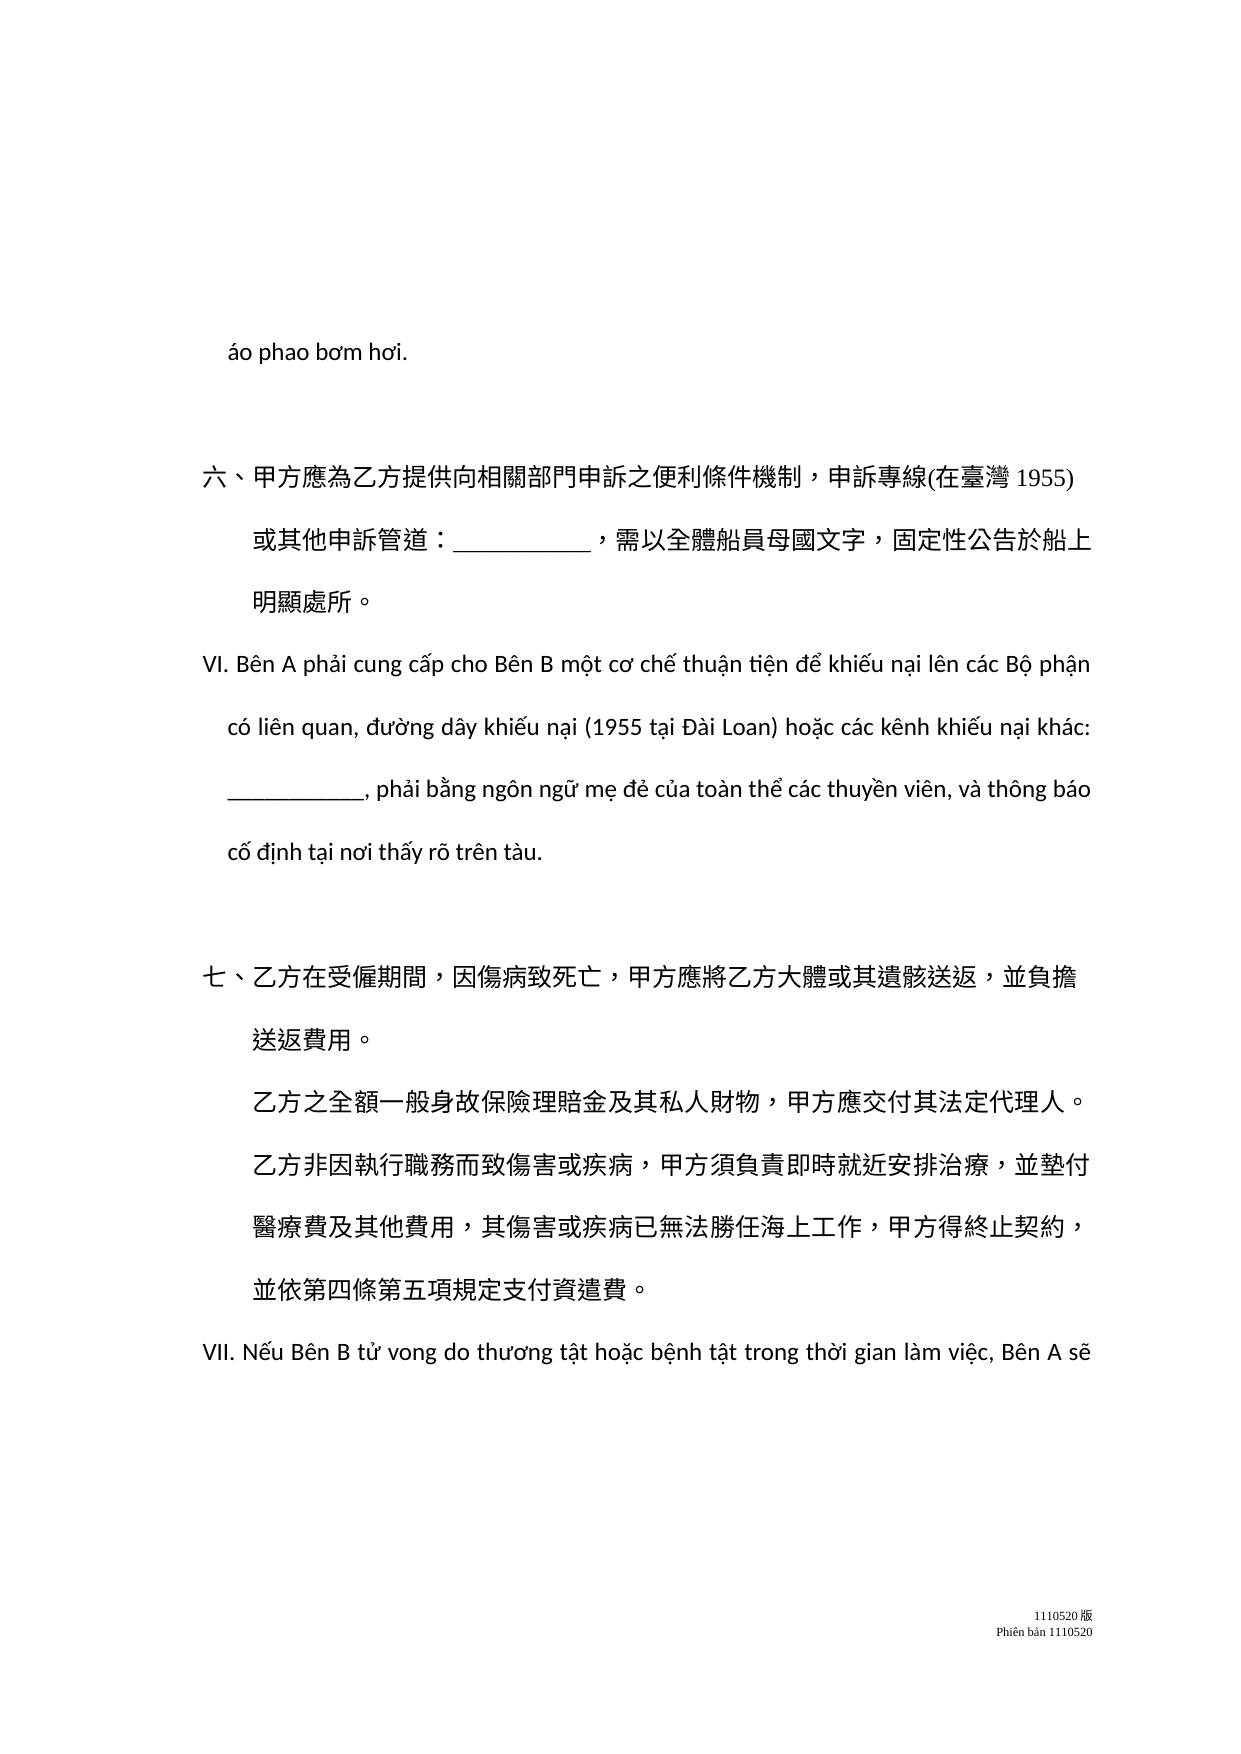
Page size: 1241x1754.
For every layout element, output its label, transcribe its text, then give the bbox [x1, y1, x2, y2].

text 送返費用。 [252, 997, 1092, 1059]
text 六、甲方應為乙方提供向相關部門申訴之便利條件機制，申訴專線(在臺灣1955) [202, 434, 1092, 497]
text VI. Bên A phải cung cấp cho Bên B một cơ chế thuận tiện để khiếu nại lên các Bộ phận có liên quan, đường dây khiếu nại (1955 tại Đài Loan) hoặc các kênh khiếu nại khác: ___________, phải bằng ngôn ngữ mẹ đẻ của toàn thể các thuyền viên, và thông báo cố định tại nơi thấy rõ trên tàu. [202, 622, 1092, 872]
text 或其他申訴管道：___________，需以全體船員母國文字，固定性公告於船上明顯處所。 [252, 497, 1092, 622]
text áo phao bơm hơi. [202, 309, 1092, 372]
text VII. Nếu Bên B tử vong do thương tật hoặc bệnh tật trong thời gian làm việc, Bên A sẽ [202, 1309, 1092, 1372]
text 乙方之全額一般身故保險理賠金及其私人財物，甲方應交付其法定代理人。乙方非因執行職務而致傷害或疾病，甲方須負責即時就近安排治療，並墊付醫療費及其他費用，其傷害或疾病已無法勝任海上工作，甲方得終止契約，並依第四條第五項規定支付資遣費。 [252, 1059, 1092, 1309]
text 七、乙方在受僱期間，因傷病致死亡，甲方應將乙方大體或其遺骸送返，並負擔 [202, 934, 1092, 997]
